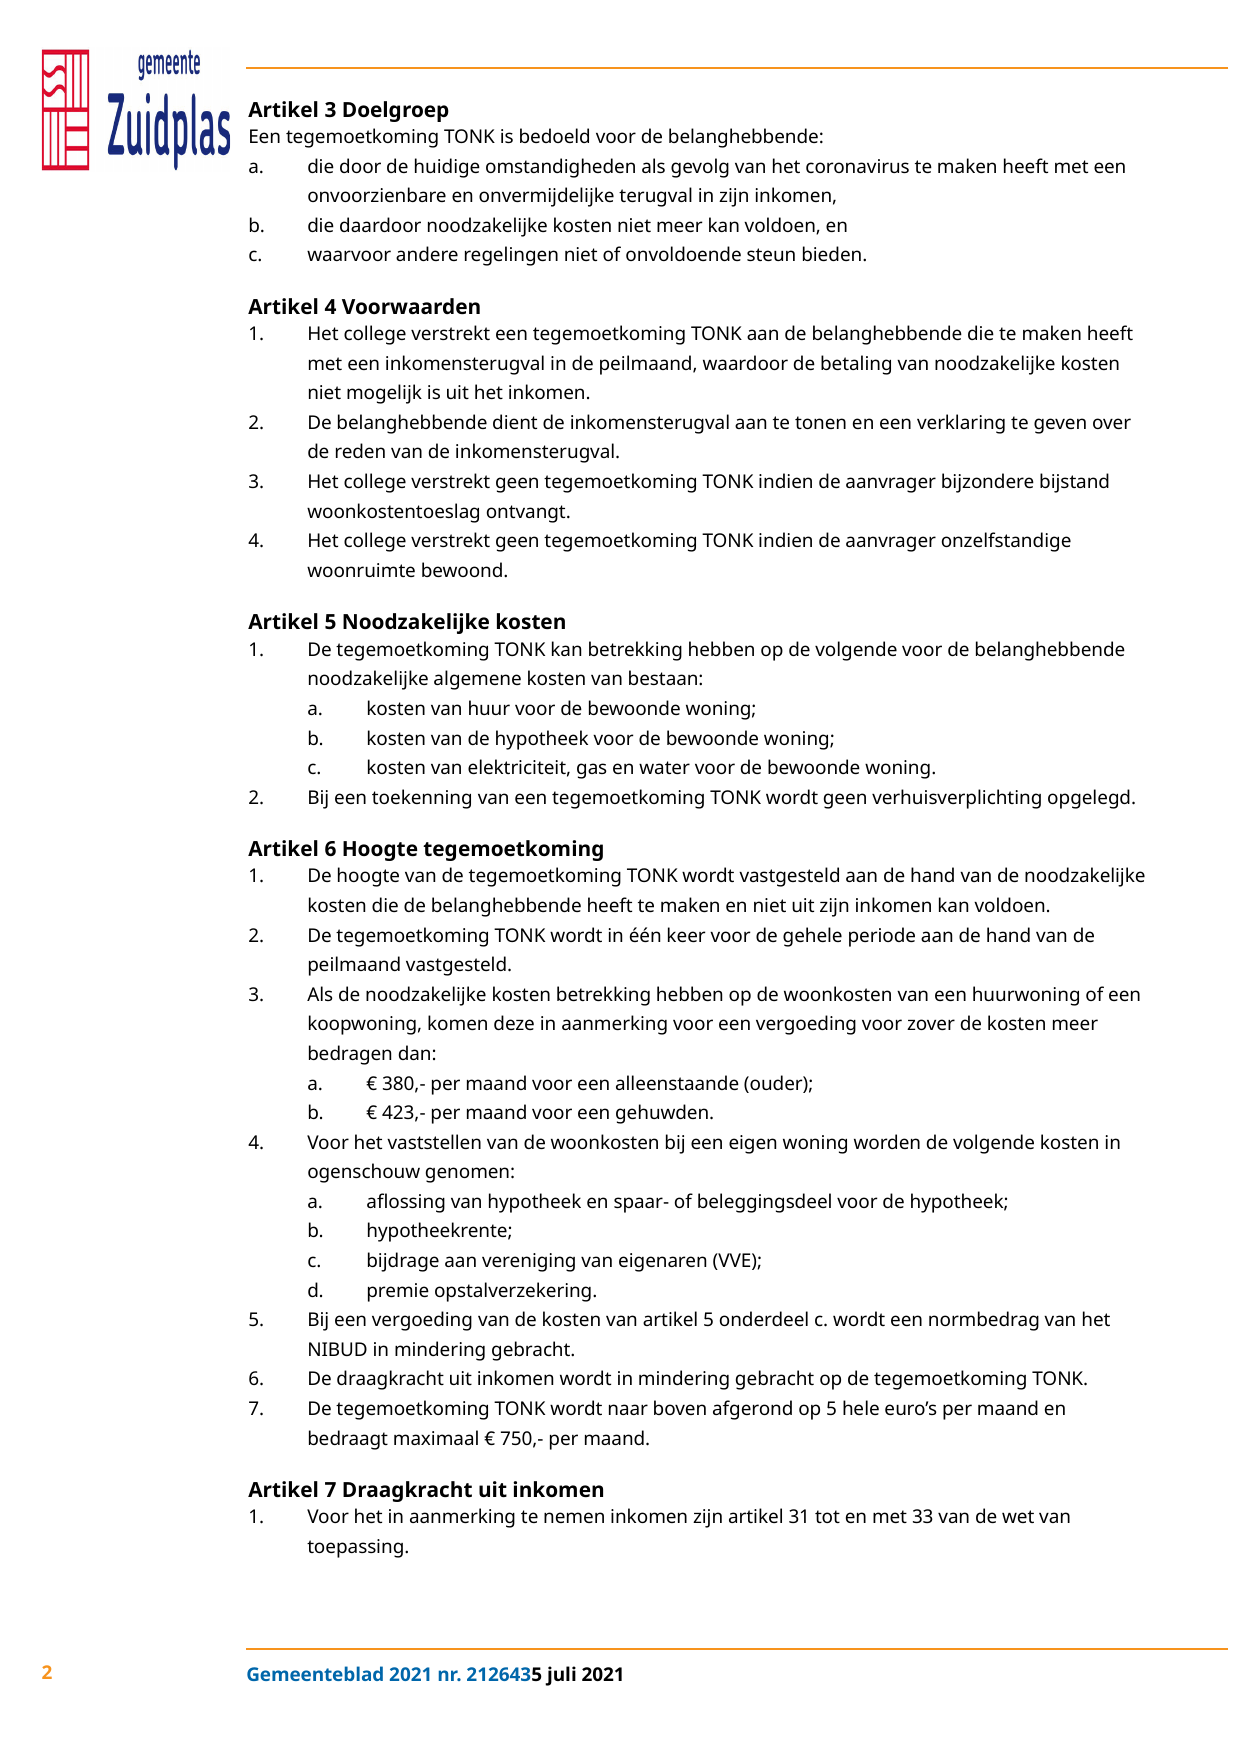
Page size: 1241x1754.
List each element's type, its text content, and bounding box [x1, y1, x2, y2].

list De draagkracht uit inkomen wordt in mindering gebracht op de tegemoetkoming TONK. [248, 1366, 1152, 1391]
text Artikel 7 Draagkracht uit inkomen [248, 1475, 1152, 1504]
list die door de huidige omstandigheden als gevolg van het coronavirus te maken heeft met een onvoorzienbare en onvermijdelijke terugval in zijn inkomen, [248, 153, 1152, 208]
text Artikel 3 Doelgroep [248, 95, 1152, 123]
text Een tegemoetkoming TONK is bedoeld voor de belanghebbende: [248, 123, 1152, 149]
list kosten van elektriciteit, gas en water voor de bewoonde woning. [307, 754, 1152, 780]
picture [41, 47, 231, 172]
list bijdrage aan vereniging van eigenaren (VVE); [307, 1247, 1152, 1273]
list De belanghebbende dient de inkomensterugval aan te tonen en een verklaring te geven over de reden van de inkomensterugval. [248, 409, 1152, 464]
list Bij een toekenning van een tegemoetkoming TONK wordt geen verhuisverplichting opgelegd. [248, 784, 1152, 809]
list De hoogte van de tegemoetkoming TONK wordt vastgesteld aan de hand van de noodzakelijke kosten die de belanghebbende heeft te maken en niet uit zijn inkomen kan voldoen. [248, 863, 1152, 918]
list Voor het vaststellen van de woonkosten bij een eigen woning worden de volgende kosten in ogenschouw genomen: [248, 1129, 1152, 1184]
list premie opstalverzekering. [307, 1277, 1152, 1303]
list € 423,- per maand voor een gehuwden. [307, 1099, 1152, 1125]
list Het college verstrekt een tegemoetkoming TONK aan de belanghebbende die te maken heeft met een inkomensterugval in de peilmaand, waardoor de betaling van noodzakelijke kosten niet mogelijk is uit het inkomen. [248, 320, 1152, 405]
list De tegemoetkoming TONK kan betrekking hebben op de volgende voor de belanghebbende noodzakelijke algemene kosten van bestaan: [248, 636, 1152, 691]
list Voor het in aanmerking te nemen inkomen zijn artikel 31 tot en met 33 van de wet van toepassing. [248, 1504, 1152, 1559]
list kosten van huur voor de bewoonde woning; [307, 695, 1152, 721]
text Artikel 4 Voorwaarden [248, 292, 1152, 320]
list hypotheekrente; [307, 1218, 1152, 1243]
text Artikel 6 Hoogte tegemoetkoming [248, 834, 1152, 863]
list kosten van de hypotheek voor de bewoonde woning; [307, 725, 1152, 750]
list waarvoor andere regelingen niet of onvoldoende steun bieden. [248, 242, 1152, 267]
list Bij een vergoeding van de kosten van artikel 5 onderdeel c. wordt een normbedrag van het NIBUD in mindering gebracht. [248, 1306, 1152, 1362]
list De tegemoetkoming TONK wordt in één keer voor de gehele periode aan de hand van de peilmaand vastgesteld. [248, 922, 1152, 977]
list die daardoor noodzakelijke kosten niet meer kan voldoen, en [248, 212, 1152, 238]
text Artikel 5 Noodzakelijke kosten [248, 607, 1152, 636]
list aflossing van hypotheek en spaar- of beleggingsdeel voor de hypotheek; [307, 1188, 1152, 1214]
list Het college verstrekt geen tegemoetkoming TONK indien de aanvrager onzelfstandige woonruimte bewoond. [248, 527, 1152, 583]
list Als de noodzakelijke kosten betrekking hebben op de woonkosten van een huurwoning of een koopwoning, komen deze in aanmerking voor een vergoeding voor zover de kosten meer bedragen dan: [248, 981, 1152, 1066]
list De tegemoetkoming TONK wordt naar boven afgerond op 5 hele euro’s per maand en bedraagt maximaal € 750,- per maand. [248, 1395, 1152, 1451]
list € 380,- per maand voor een alleenstaande (ouder); [307, 1070, 1152, 1096]
list Het college verstrekt geen tegemoetkoming TONK indien de aanvrager bijzondere bijstand woonkostentoeslag ontvangt. [248, 468, 1152, 524]
